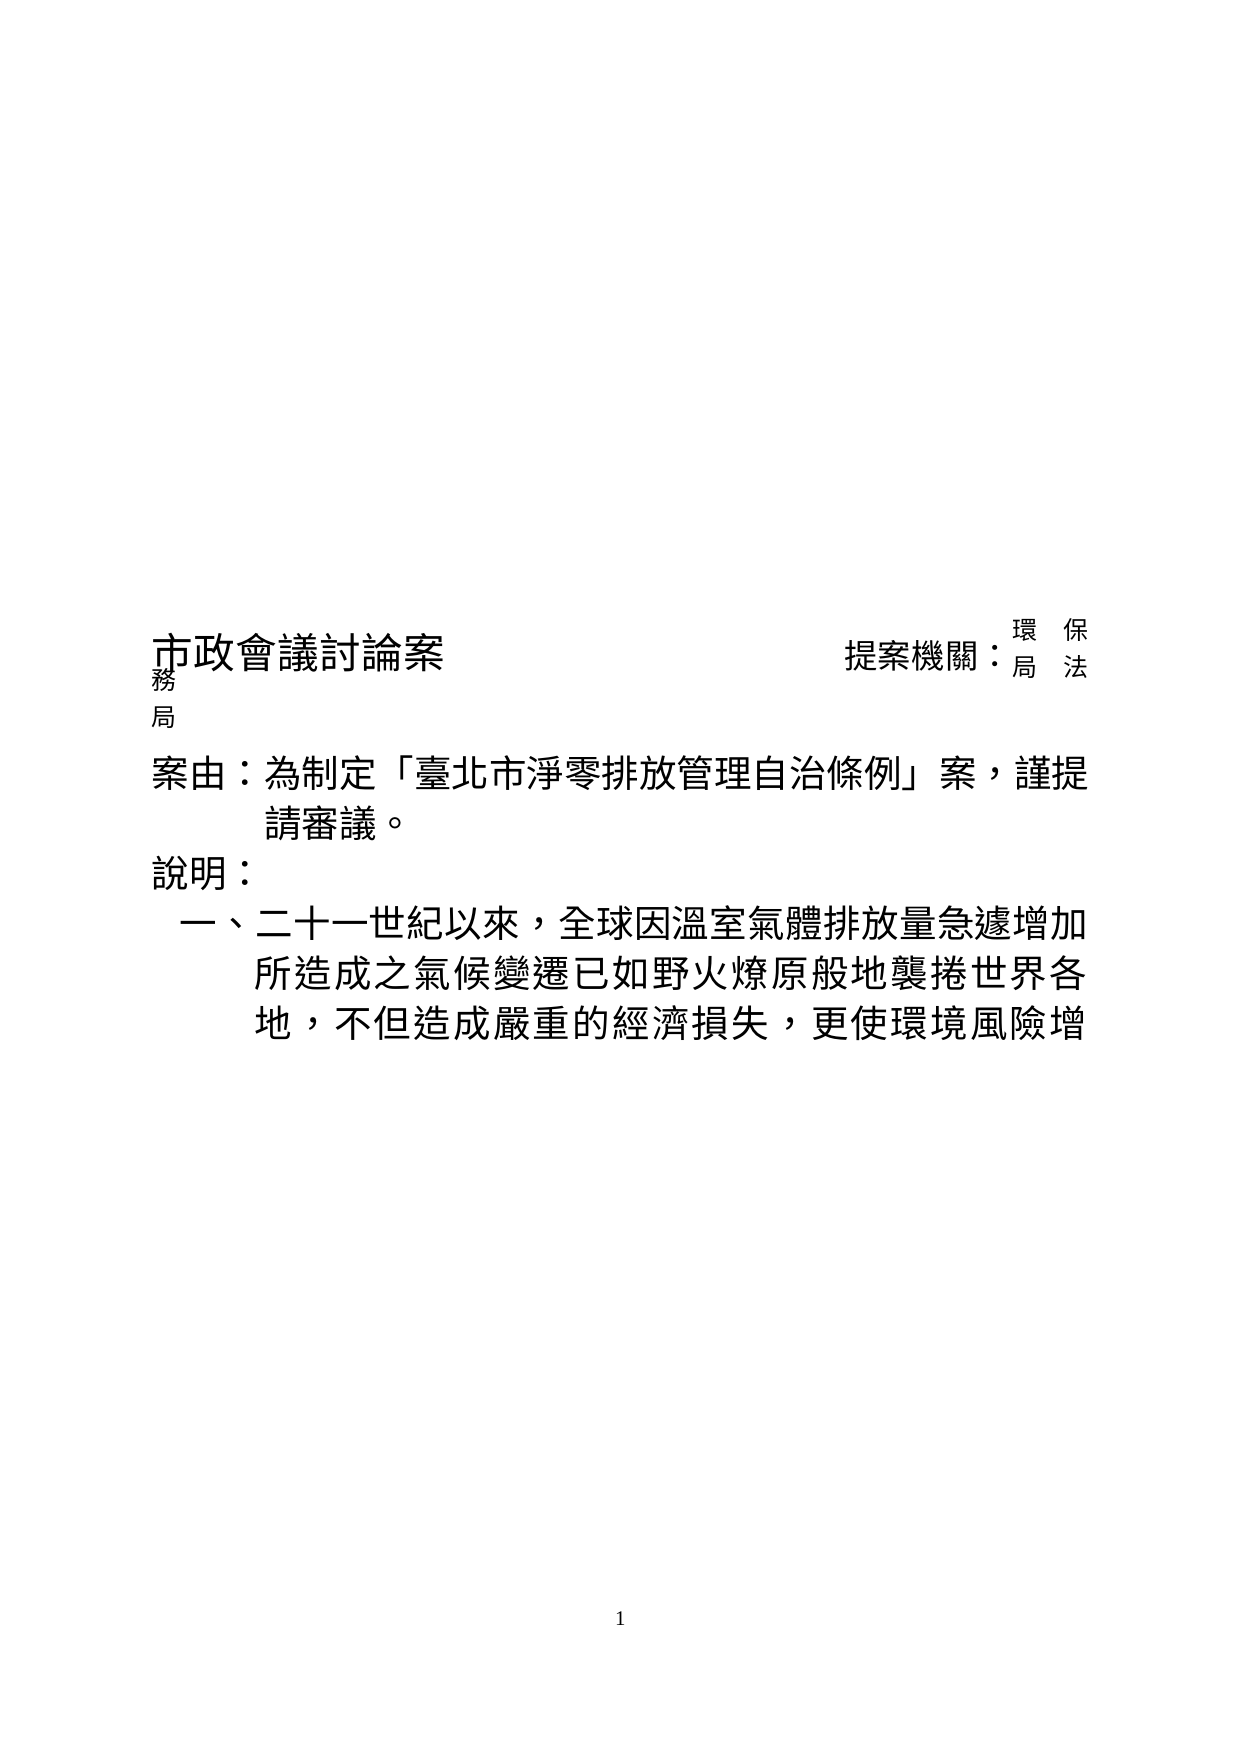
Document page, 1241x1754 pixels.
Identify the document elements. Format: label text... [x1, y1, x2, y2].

text 案由：為制定「臺北市淨零排放管理自治條例」案，謹提請審議。 [151, 747, 1089, 847]
text 市政會議討論案 提案機關：環 保 局法 務 局 [151, 629, 1089, 729]
text 一、二十一世紀以來，全球因溫室氣體排放量急遽增加所造成之氣候變遷已如野火燎原般地襲捲世界各地，不但造成嚴重的經濟損失，更使環境風險增 [179, 897, 1089, 1047]
text 說明： [151, 847, 1089, 897]
